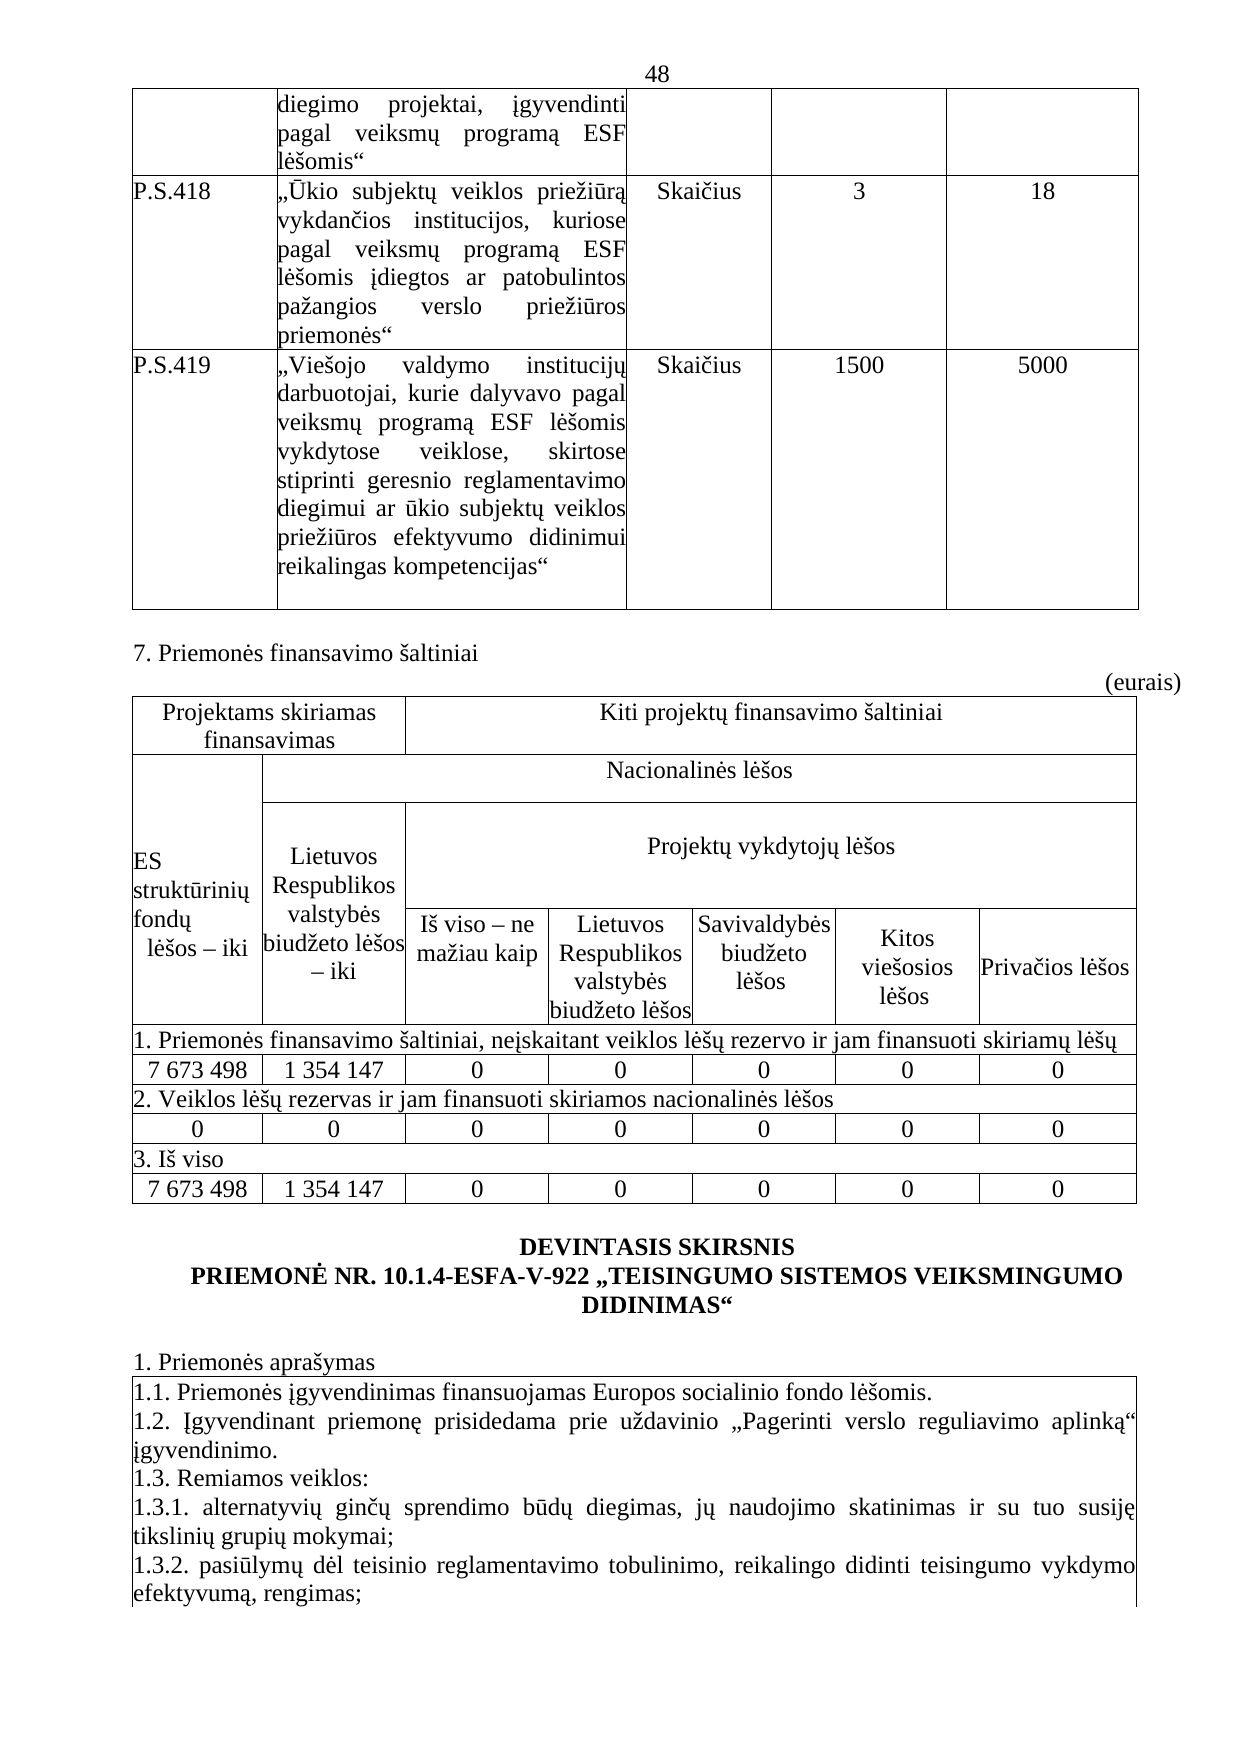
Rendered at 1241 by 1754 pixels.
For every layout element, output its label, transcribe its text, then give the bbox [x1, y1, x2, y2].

table_cell Lietuvos Respublikos valstybės biudžeto lėšos [549, 909, 692, 1024]
table_cell 0 [133, 1114, 262, 1143]
table_cell 0 [980, 1055, 1136, 1083]
table_cell „Ūkio subjektų veiklos priežiūrą vykdančios institucijos, kuriose pagal veiksmų programą ESF lėšomis įdiegtos ar patobulintos pažangios verslo priežiūros priemonės“ [278, 176, 626, 349]
table_cell ES struktūrinių fondų lėšos – iki [133, 755, 262, 1024]
table_cell Iš viso – ne mažiau kaip [406, 909, 548, 1024]
table_cell 7 673 498 [133, 1055, 262, 1083]
table_cell P.S.418 [133, 176, 277, 349]
table_cell 3 [772, 176, 946, 349]
table_cell 3. Iš viso [133, 1144, 1136, 1173]
table_cell 1.2. Įgyvendinant priemonę prisidedama prie uždavinio „Pagerinti verslo reguliavimo aplinką“ įgyvendinimo. [133, 1406, 1136, 1463]
table_cell 0 [836, 1055, 979, 1083]
table_cell 0 [406, 1174, 548, 1203]
table_header Projektams skiriamas finansavimas [133, 697, 405, 754]
table_cell 0 [693, 1114, 835, 1143]
table_cell diegimo projektai, įgyvendinti pagal veiksmų programą ESF lėšomis“ [278, 89, 626, 175]
table_cell Savivaldybės biudžeto lėšos [693, 909, 835, 1024]
table_cell 18 [947, 176, 1138, 349]
table_cell [947, 89, 1138, 175]
table_cell 0 [836, 1174, 979, 1203]
table_cell 1 354 147 [263, 1055, 405, 1083]
table_cell 0 [549, 1055, 692, 1083]
table_cell 0 [836, 1114, 979, 1143]
table_cell 7 673 498 [133, 1174, 262, 1203]
table_cell 1500 [772, 350, 946, 608]
table_cell „Viešojo valdymo institucijų darbuotojai, kurie dalyvavo pagal veiksmų programą ESF lėšomis vykdytose veiklose, skirtose stiprinti geresnio reglamentavimo diegimui ar ūkio subjektų veiklos priežiūros efektyvumo didinimui reikalingas kompetencijas“ [278, 350, 626, 608]
table_cell Skaičius [627, 350, 771, 608]
table_cell 5000 [947, 350, 1138, 608]
table_cell 0 [693, 1055, 835, 1083]
table_cell Nacionalinės lėšos [263, 755, 1136, 802]
text 1. Priemonės aprašymas [133, 1347, 1181, 1376]
table_header Kiti projektų finansavimo šaltiniai [406, 697, 1136, 754]
table_cell 0 [980, 1174, 1136, 1203]
table_cell [133, 89, 277, 175]
table_cell 1.3. Remiamos veiklos: 1.3.1. alternatyvių ginčų sprendimo būdų diegimas, jų naudojimo skatinimas ir su tuo susiję tikslinių grupių mokymai; 1.3.2. pasiūlymų dėl teisinio reglamentavimo tobulinimo, reikalingo didinti teisingumo vykdymo efektyvumą, rengimas; [133, 1464, 1136, 1607]
table_cell 1 354 147 [263, 1174, 405, 1203]
table_cell 0 [406, 1114, 548, 1143]
table_cell [772, 89, 946, 175]
table_cell Projektų vykdytojų lėšos [406, 803, 1136, 908]
text 7. Priemonės finansavimo šaltiniai [133, 638, 1181, 667]
table_cell Kitos viešosios lėšos [836, 909, 979, 1024]
table_cell Privačios lėšos [980, 909, 1136, 1024]
table_cell 0 [549, 1114, 692, 1143]
table_cell 0 [693, 1174, 835, 1203]
text (eurais) [133, 667, 1181, 696]
table_cell Skaičius [627, 176, 771, 349]
table_cell 0 [406, 1055, 548, 1083]
table_cell 0 [263, 1114, 405, 1143]
table_cell 2. Veiklos lėšų rezervas ir jam finansuoti skiriamos nacionalinės lėšos [133, 1085, 1136, 1113]
table_header 1.1. Priemonės įgyvendinimas finansuojamas Europos socialinio fondo lėšomis. [133, 1377, 1136, 1406]
table_cell [627, 89, 771, 175]
table_cell 1. Priemonės finansavimo šaltiniai, neįskaitant veiklos lėšų rezervo ir jam finansuoti skiriamų lėšų [133, 1025, 1136, 1054]
table_cell 0 [980, 1114, 1136, 1143]
table_cell 0 [549, 1174, 692, 1203]
text PRIEMONĖ NR. 10.1.4-ESFA-V-922 „TEISINGUMO SISTEMOS VEIKSMINGUMO DIDINIMAS“ [133, 1261, 1181, 1319]
table_cell Lietuvos Respublikos valstybės biudžeto lėšos – iki [263, 803, 405, 1024]
table_cell P.S.419 [133, 350, 277, 608]
text DEVINTASIS SKIRSNIS [133, 1232, 1181, 1261]
